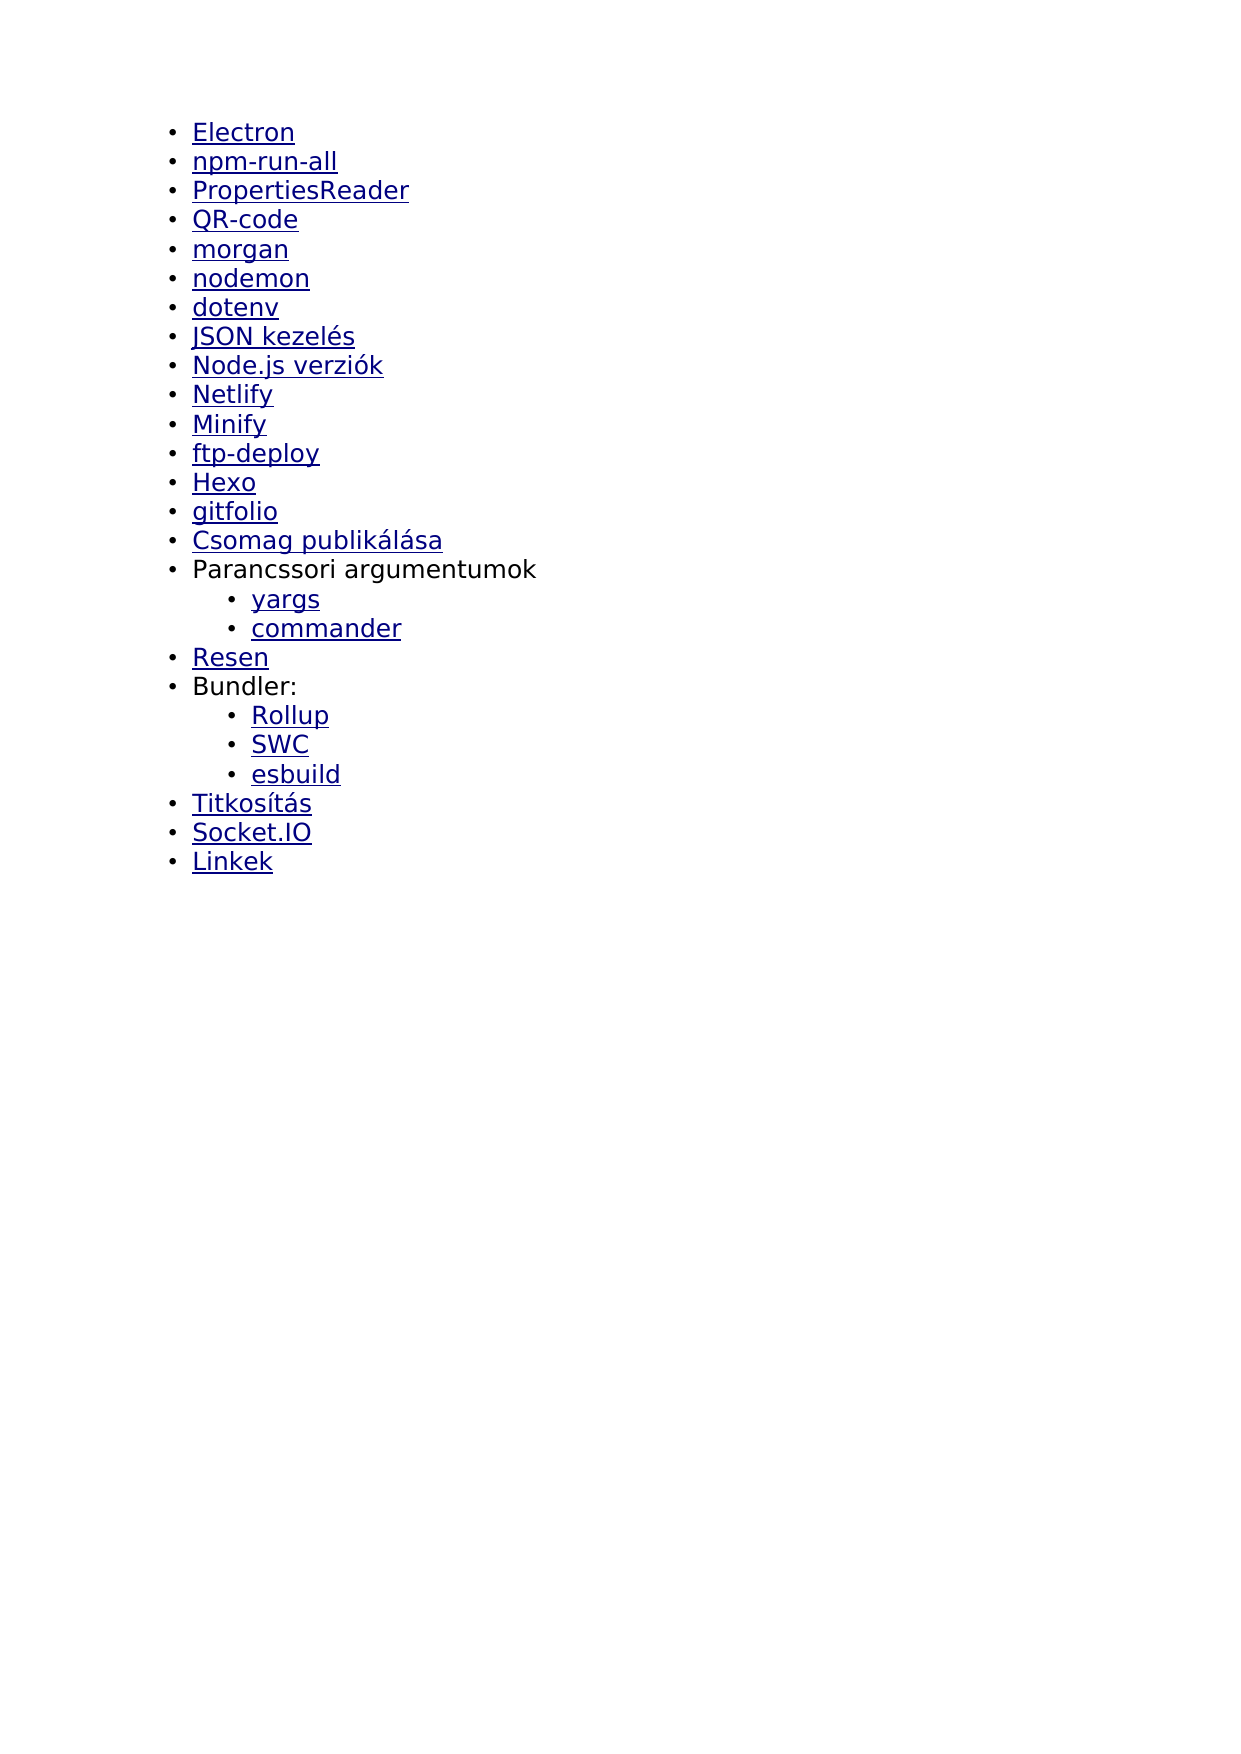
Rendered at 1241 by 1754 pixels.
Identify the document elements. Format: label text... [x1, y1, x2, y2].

list Minify [177, 410, 1122, 439]
list Rollup [236, 701, 1122, 731]
list SWC [236, 731, 1122, 760]
list PropertiesReader [177, 176, 1122, 206]
list Node.js verziók [177, 351, 1122, 381]
list Socket.IO [177, 818, 1122, 847]
list QR-code [177, 206, 1122, 235]
list Linkek [177, 847, 1122, 876]
list Resen [177, 643, 1122, 672]
list Csomag publikálása [177, 526, 1122, 556]
list Parancssori argumentumok [177, 556, 1122, 585]
list JSON kezelés [177, 322, 1122, 351]
list dotenv [177, 293, 1122, 322]
list esbuild [236, 760, 1122, 789]
list Bundler: [177, 672, 1122, 701]
list Netlify [177, 381, 1122, 410]
list yargs [236, 585, 1122, 614]
list morgan [177, 235, 1122, 264]
list npm-run-all [177, 147, 1122, 176]
list Hexo [177, 468, 1122, 497]
list commander [236, 614, 1122, 643]
list nodemon [177, 264, 1122, 293]
list gitfolio [177, 497, 1122, 526]
list Electron [177, 118, 1122, 147]
list Titkosítás [177, 789, 1122, 818]
list ftp-deploy [177, 439, 1122, 468]
